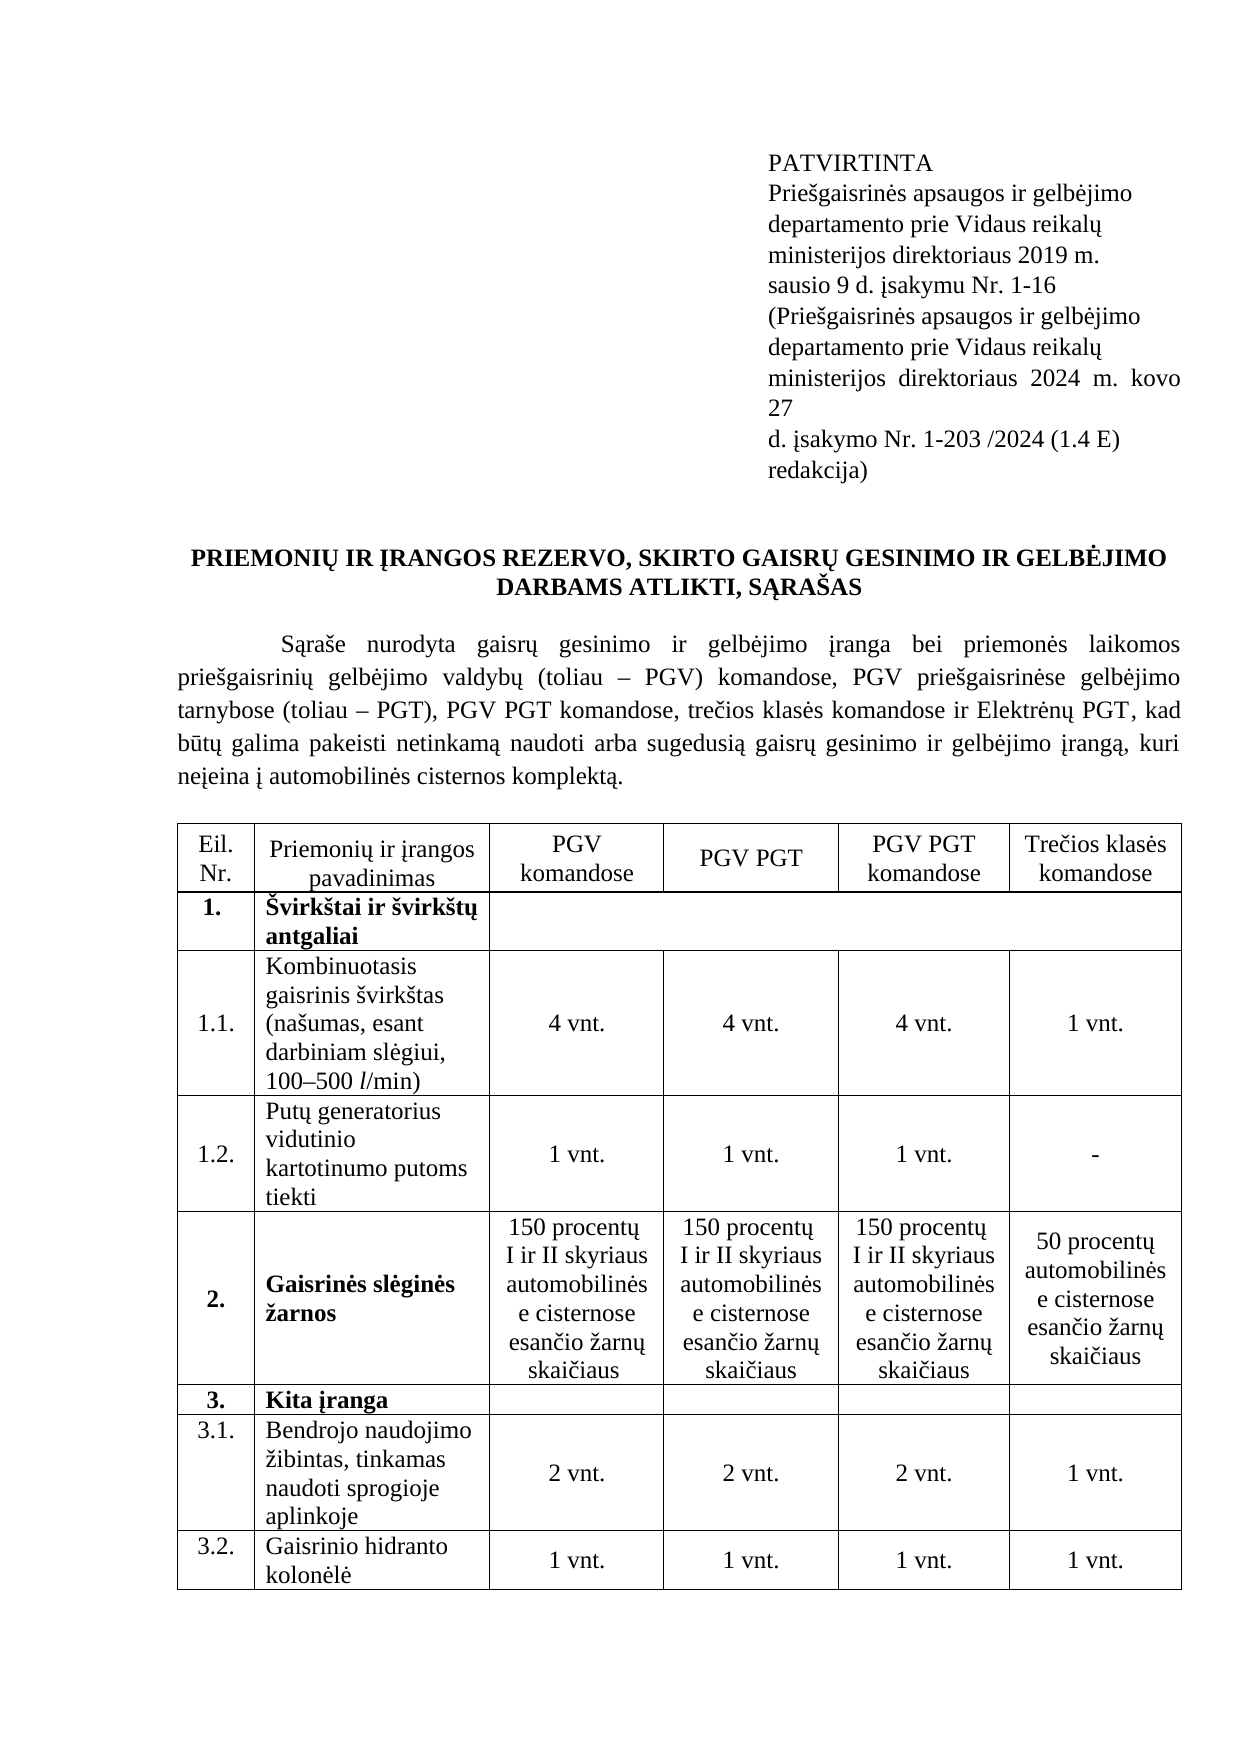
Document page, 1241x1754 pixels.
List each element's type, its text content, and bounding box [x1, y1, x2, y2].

text ministerijos direktoriaus 2024 m. kovo 27 [768, 363, 1181, 422]
table_cell 2 vnt. [664, 1415, 838, 1530]
table_cell [1010, 1385, 1181, 1414]
table_cell 1 vnt. [664, 1096, 838, 1211]
text PRIEMONIŲ IR ĮRANGOS REZERVO, SKIRTO GAISRŲ GESINIMO IR GELBĖJIMO DARBAMS ATLIKTI, SĄRAŠAS [177, 543, 1181, 601]
table_header Trečios klasės komandose [1010, 824, 1181, 891]
table_cell 3.2. [178, 1531, 254, 1589]
text departamento prie Vidaus reikalų [768, 209, 1181, 238]
table_header PGV komandose [490, 824, 663, 891]
table_cell 50 procentų automobilinėse cisternose esančio žarnų skaičiaus [1010, 1212, 1181, 1384]
table_header PGV PGT [664, 824, 838, 891]
table_cell Kombinuotasis gaisrinis švirkštas (našumas, esant darbiniam slėgiui, 100–500 l/min) [255, 951, 489, 1095]
table_cell Bendrojo naudojimo žibintas, tinkamas naudoti sprogioje aplinkoje [255, 1415, 489, 1530]
table_cell - [1010, 1096, 1181, 1211]
table_cell 4 vnt. [664, 951, 838, 1095]
table_cell [664, 1385, 838, 1414]
table_cell 2 vnt. [839, 1415, 1009, 1530]
text departamento prie Vidaus reikalų [768, 332, 1181, 361]
table_cell 1 vnt. [1010, 951, 1181, 1095]
table_cell 1 vnt. [839, 1096, 1009, 1211]
table_cell 150 procentų I ir II skyriaus automobilinėse cisternose esančio žarnų skaičiaus [490, 1212, 663, 1384]
table_cell Gaisrinio hidranto kolonėlė [255, 1531, 489, 1589]
text Sąraše nurodyta gaisrų gesinimo ir gelbėjimo įranga bei priemonės laikomos priešgaisrinių gelbėjimo valdybų (toliau – PGV) komandose, PGV priešgaisrinėse gelbėjimo tarnybose (toliau – PGT), PGV PGT komandose, trečios klasės komandose ir Elektrėnų PGT, kad būtų galima pakeisti netinkamą naudoti arba sugedusią gaisrų gesinimo ir gelbėjimo įrangą, kuri neįeina į automobilinės cisternos komplektą. [177, 629, 1181, 790]
table_header Eil. Nr. [178, 824, 254, 891]
table_cell Putų generatorius vidutinio kartotinumo putoms tiekti [255, 1096, 489, 1211]
table_header PGV PGT komandose [839, 824, 1009, 891]
table_cell [490, 893, 1181, 950]
table_cell [490, 1385, 663, 1414]
text redakcija) [768, 455, 1181, 484]
table_cell 2. [178, 1212, 254, 1384]
text (Priešgaisrinės apsaugos ir gelbėjimo [768, 301, 1181, 330]
table_cell 2 vnt. [490, 1415, 663, 1530]
table_header Priemonių ir įrangos pavadinimas [255, 824, 489, 891]
table_cell 1.2. [178, 1096, 254, 1211]
table_cell 1 vnt. [490, 1531, 663, 1589]
text ministerijos direktoriaus 2019 m. [768, 240, 1181, 268]
text PATVIRTINTA [768, 148, 1181, 176]
table_cell 1 vnt. [664, 1531, 838, 1589]
table_cell 1.1. [178, 951, 254, 1095]
text Priešgaisrinės apsaugos ir gelbėjimo [768, 178, 1181, 207]
table_cell 1 vnt. [490, 1096, 663, 1211]
table_cell 4 vnt. [839, 951, 1009, 1095]
table_cell Kita įranga [255, 1385, 489, 1414]
table_cell 1. [178, 893, 254, 950]
text sausio 9 d. įsakymu Nr. 1-16 [768, 271, 1181, 299]
table_cell [839, 1385, 1009, 1414]
table_cell 4 vnt. [490, 951, 663, 1095]
table_cell 1 vnt. [1010, 1531, 1181, 1589]
table_cell 3. [178, 1385, 254, 1414]
table_cell 150 procentų I ir II skyriaus automobilinėse cisternose esančio žarnų skaičiaus [664, 1212, 838, 1384]
table_cell 150 procentų I ir II skyriaus automobilinėse cisternose esančio žarnų skaičiaus [839, 1212, 1009, 1384]
text d. įsakymo Nr. 1-203 /2024 (1.4 E) [768, 424, 1181, 453]
table_cell 1 vnt. [839, 1531, 1009, 1589]
table_cell 1 vnt. [1010, 1415, 1181, 1530]
table_cell 3.1. [178, 1415, 254, 1530]
table_cell Gaisrinės slėginės žarnos [255, 1212, 489, 1384]
table_cell Švirkštai ir švirkštų antgaliai [255, 893, 489, 950]
